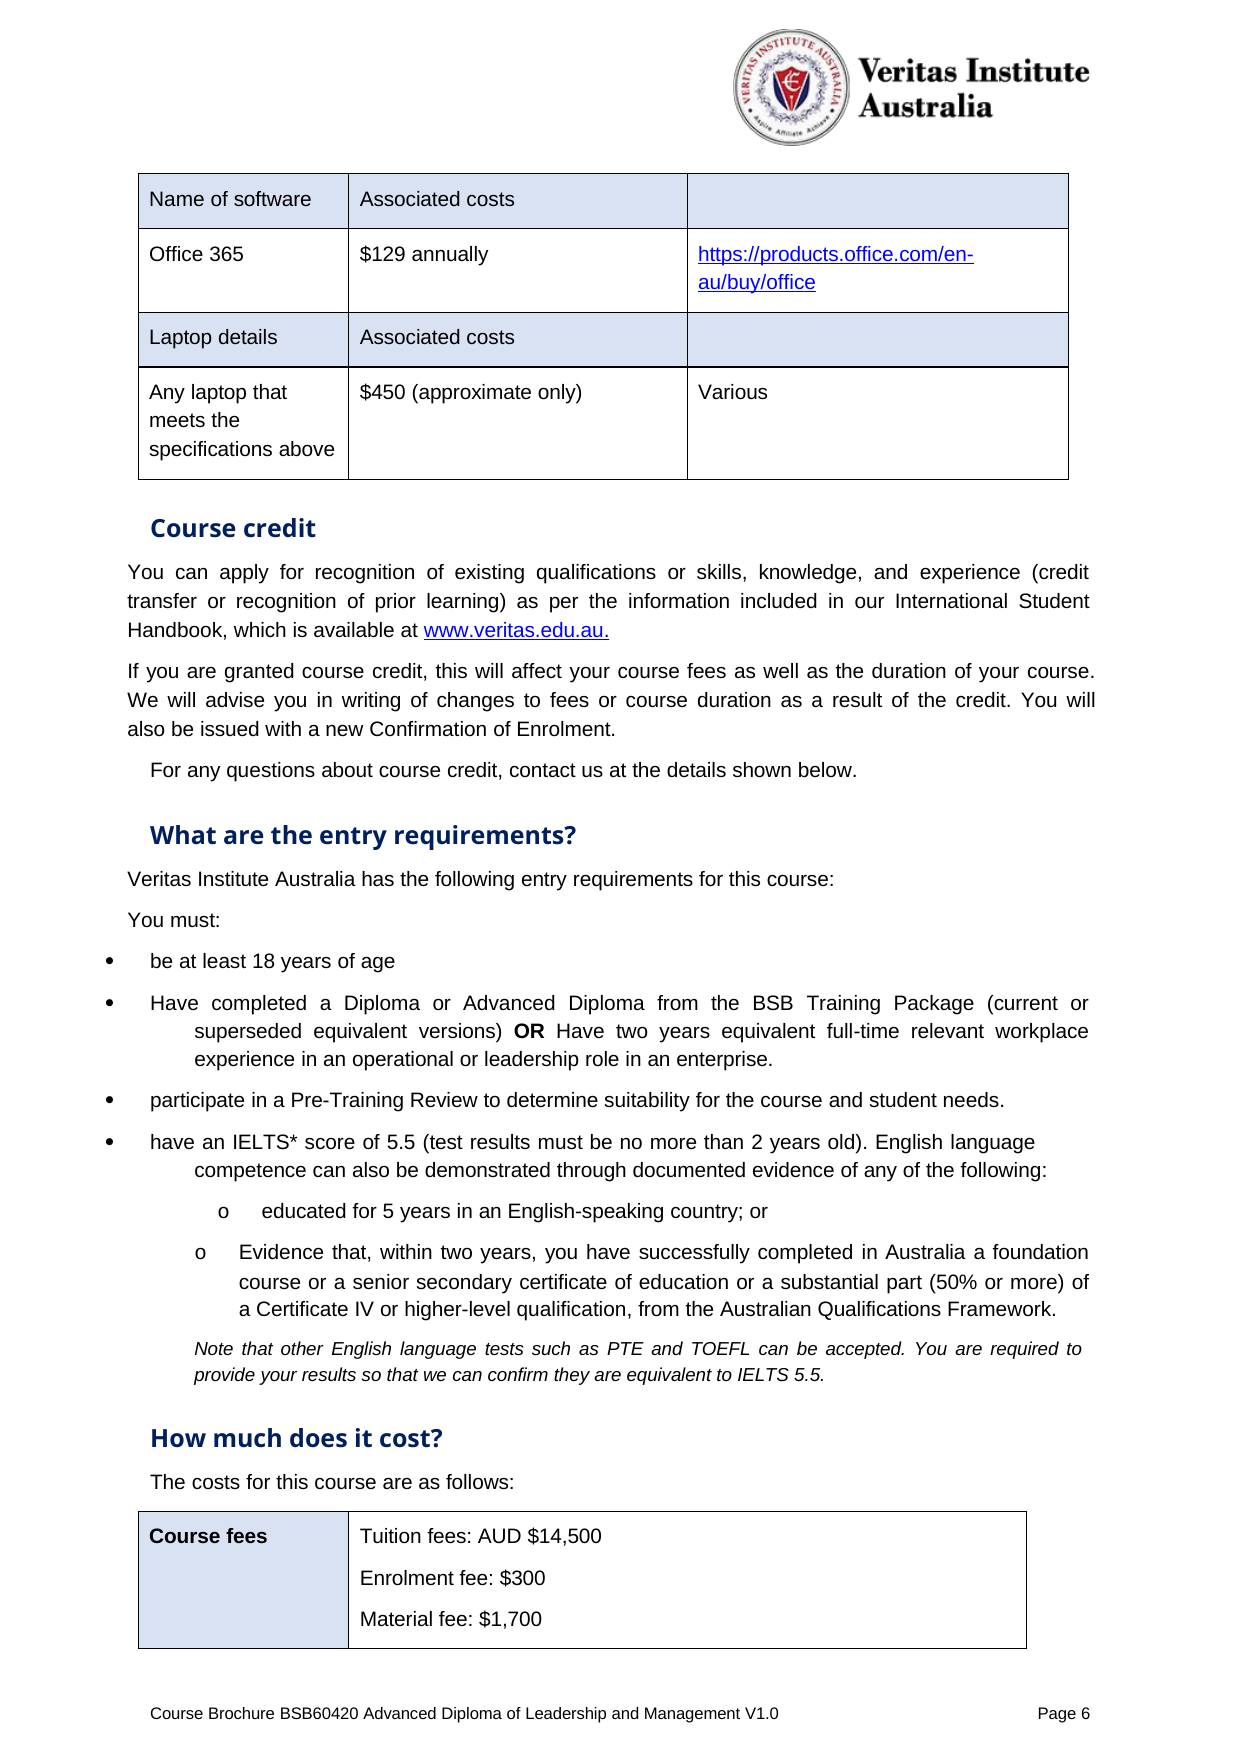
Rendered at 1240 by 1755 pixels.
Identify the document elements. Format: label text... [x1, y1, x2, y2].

table_cell $450 (approximate only) [349, 368, 687, 479]
table_cell https://products.office.com/en- au/buy/office [688, 229, 1068, 312]
table_cell Associated costs [349, 313, 687, 366]
table_cell Various [688, 368, 1068, 479]
text Course credit [150, 511, 1106, 545]
table_cell Laptop details [139, 313, 348, 366]
table_header [688, 174, 1068, 228]
table_header Associated costs [349, 174, 687, 228]
table_cell $129 annually [349, 229, 687, 312]
table_header Name of software [139, 174, 348, 228]
list Have completed a Diploma or Advanced Diploma from the BSB Training Package (current or superseded equivalent versions) OR Have two years equivalent full-time relevant workplace experience in an operational or leadership role in an enterprise. [106, 991, 1090, 1071]
table_header Course fees [139, 1512, 348, 1648]
text For any questions about course credit, contact us at the details shown below. [150, 758, 1106, 782]
table_cell Office 365 [139, 229, 348, 312]
list Evidence that, within two years, you have successfully completed in Australia a foundation course or a senior secondary certificate of education or a substantial part (50% or more) of a Certificate IV or higher-level qualification, from the Australian Qualifications Framework. [194, 1240, 1090, 1321]
table_header Tuition fees: AUD $14,500 Enrolment fee: $300 Material fee: $1,700 [349, 1512, 1026, 1648]
text Note that other English language tests such as PTE and TOEFL can be accepted. You are required to provide your results so that we can confirm they are equivalent to IELTS 5.5. [194, 1338, 1089, 1385]
list participate in a Pre-Training Review to determine suitability for the course and student needs. [106, 1088, 1106, 1112]
subtitle What are the entry requirements? [150, 818, 1106, 852]
text If you are granted course credit, this will affect your course fees as well as the duration of your course. We will advise you in writing of changes to fees or course duration as a result of the credit. You will also be issued with a new Confirmation of Enrolment. [127, 659, 1096, 740]
text You can apply for recognition of existing qualifications or skills, knowledge, and experience (credit transfer or recognition of prior learning) as per the information included in our International Student Handbook, which is available at www.veritas.edu.au. [127, 560, 1090, 642]
table_cell Any laptop that meets the specifications above [139, 368, 348, 479]
list be at least 18 years of age [106, 949, 1106, 973]
text The costs for this course are as follows: [150, 1470, 1106, 1494]
list have an IELTS* score of 5.5 (test results must be no more than 2 years old). English language competence can also be demonstrated through documented evidence of any of the following: [106, 1129, 1089, 1182]
text Veritas Institute Australia has the following entry requirements for this course: You must: [127, 867, 886, 932]
list educated for 5 years in an English-speaking country; or [217, 1199, 1106, 1225]
table_cell [688, 313, 1068, 366]
subtitle How much does it cost? [150, 1421, 1106, 1455]
